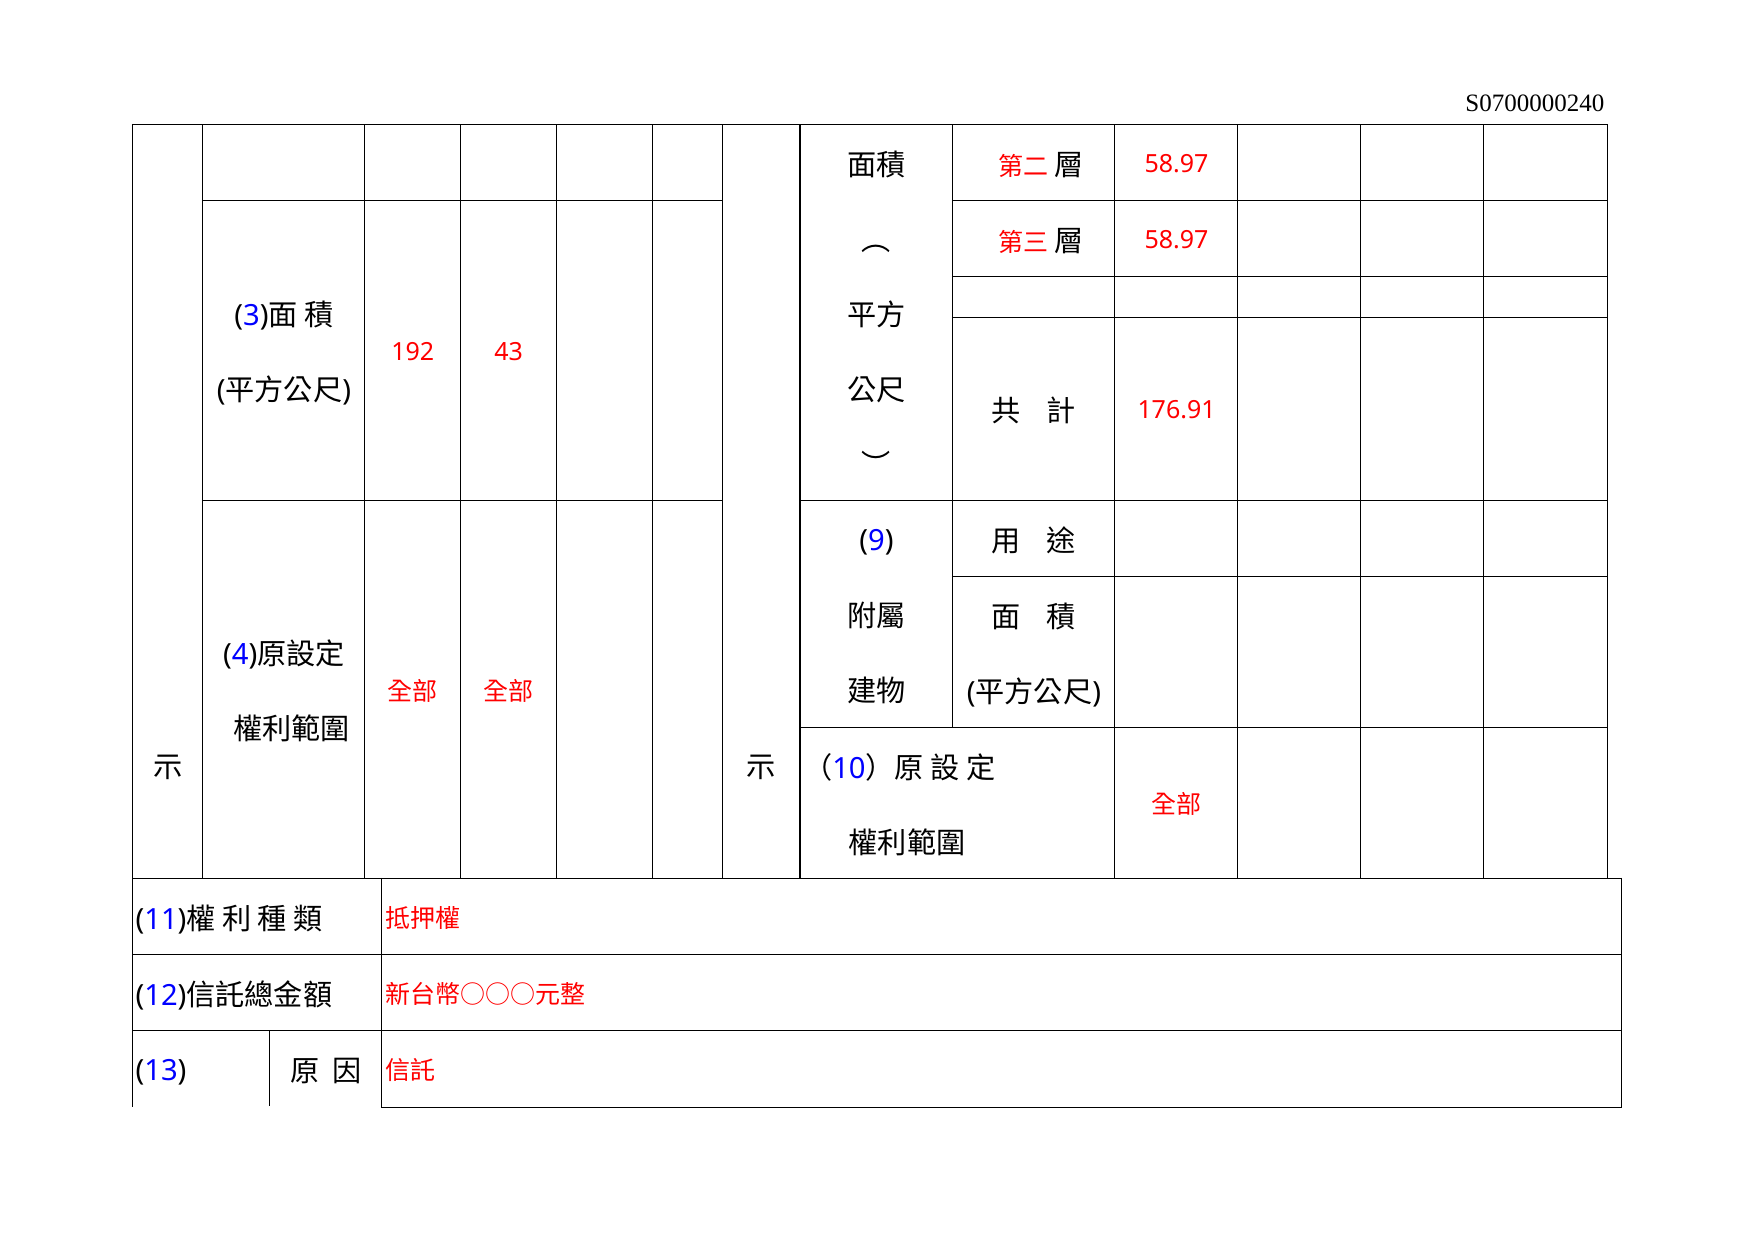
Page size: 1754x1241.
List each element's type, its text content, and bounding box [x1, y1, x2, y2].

table_cell [203, 125, 364, 200]
table_cell [1361, 501, 1483, 576]
table_cell [1484, 728, 1607, 878]
table_cell (4)原設定 權利範圍 [203, 501, 364, 878]
table_cell [557, 201, 652, 500]
table_cell [1361, 577, 1483, 727]
table_cell [1484, 201, 1607, 276]
table_cell [1115, 577, 1237, 727]
table_cell [653, 201, 722, 500]
table_cell [557, 501, 652, 878]
table_cell [365, 125, 460, 200]
table_cell [1484, 501, 1607, 576]
table_cell （10）原 設 定 權利範圍 [801, 728, 1114, 878]
table_cell [1238, 501, 1360, 576]
table_cell [1608, 124, 1621, 200]
table_cell [1608, 576, 1621, 727]
table_cell 面積 ︵ 平方 公尺 ︶ [801, 125, 952, 500]
table_cell [1361, 277, 1483, 317]
table_cell 抵押權 [382, 879, 1621, 954]
table_cell [953, 277, 1114, 317]
table_cell 共 計 [953, 318, 1114, 500]
table_cell [653, 125, 722, 200]
table_cell 面 積 (平方公尺) [953, 577, 1114, 727]
table_cell [1238, 577, 1360, 727]
table_cell [461, 125, 556, 200]
table_cell [1238, 318, 1360, 500]
table_cell (13) [133, 1031, 269, 1107]
table_cell 第三 層 [953, 201, 1114, 276]
table_cell (9) 附屬 建物 [801, 501, 952, 727]
table_cell 信託 [382, 1031, 1621, 1107]
table_cell [1608, 276, 1621, 317]
table_cell 43 [461, 201, 556, 500]
table_cell (11)權 利 種 類 [133, 879, 381, 954]
table_cell 全部 [461, 501, 556, 878]
table_cell 58.97 [1115, 201, 1237, 276]
table_cell 176.91 [1115, 318, 1237, 500]
table_cell [1115, 501, 1237, 576]
table_cell (3)面 積 (平方公尺) [203, 201, 364, 500]
table_cell [1361, 201, 1483, 276]
table_cell 58.97 [1115, 125, 1237, 200]
table_cell 全部 [365, 501, 460, 878]
table_cell [1608, 317, 1621, 500]
table_cell [1484, 318, 1607, 500]
table_cell [1484, 125, 1607, 200]
table_cell [1608, 500, 1621, 576]
table_cell [1608, 727, 1621, 756]
table_cell [1361, 728, 1483, 878]
table_cell 192 [365, 201, 460, 500]
table_cell 示 [133, 125, 202, 878]
table_cell [1361, 125, 1483, 200]
table_cell [1238, 125, 1360, 200]
table_cell (12)信託總金額 [133, 955, 381, 1030]
table_cell [1361, 318, 1483, 500]
table_cell 第二 層 [953, 125, 1114, 200]
table_cell 新台幣○○○元整 [382, 955, 1621, 1030]
table_cell 全部 [1115, 728, 1237, 878]
table_cell [1238, 728, 1360, 878]
table_cell [1115, 277, 1237, 317]
table_cell [1238, 277, 1360, 317]
table_cell 用 途 [953, 501, 1114, 576]
table_cell 原 因 [269, 1031, 381, 1107]
table_cell [1608, 200, 1621, 276]
table_cell [557, 125, 652, 200]
table_cell [1484, 277, 1607, 317]
table_cell [1238, 201, 1360, 276]
table_cell [1608, 756, 1621, 878]
table_cell [653, 501, 722, 878]
table_cell 示 [723, 125, 799, 878]
table_cell [1484, 577, 1607, 727]
